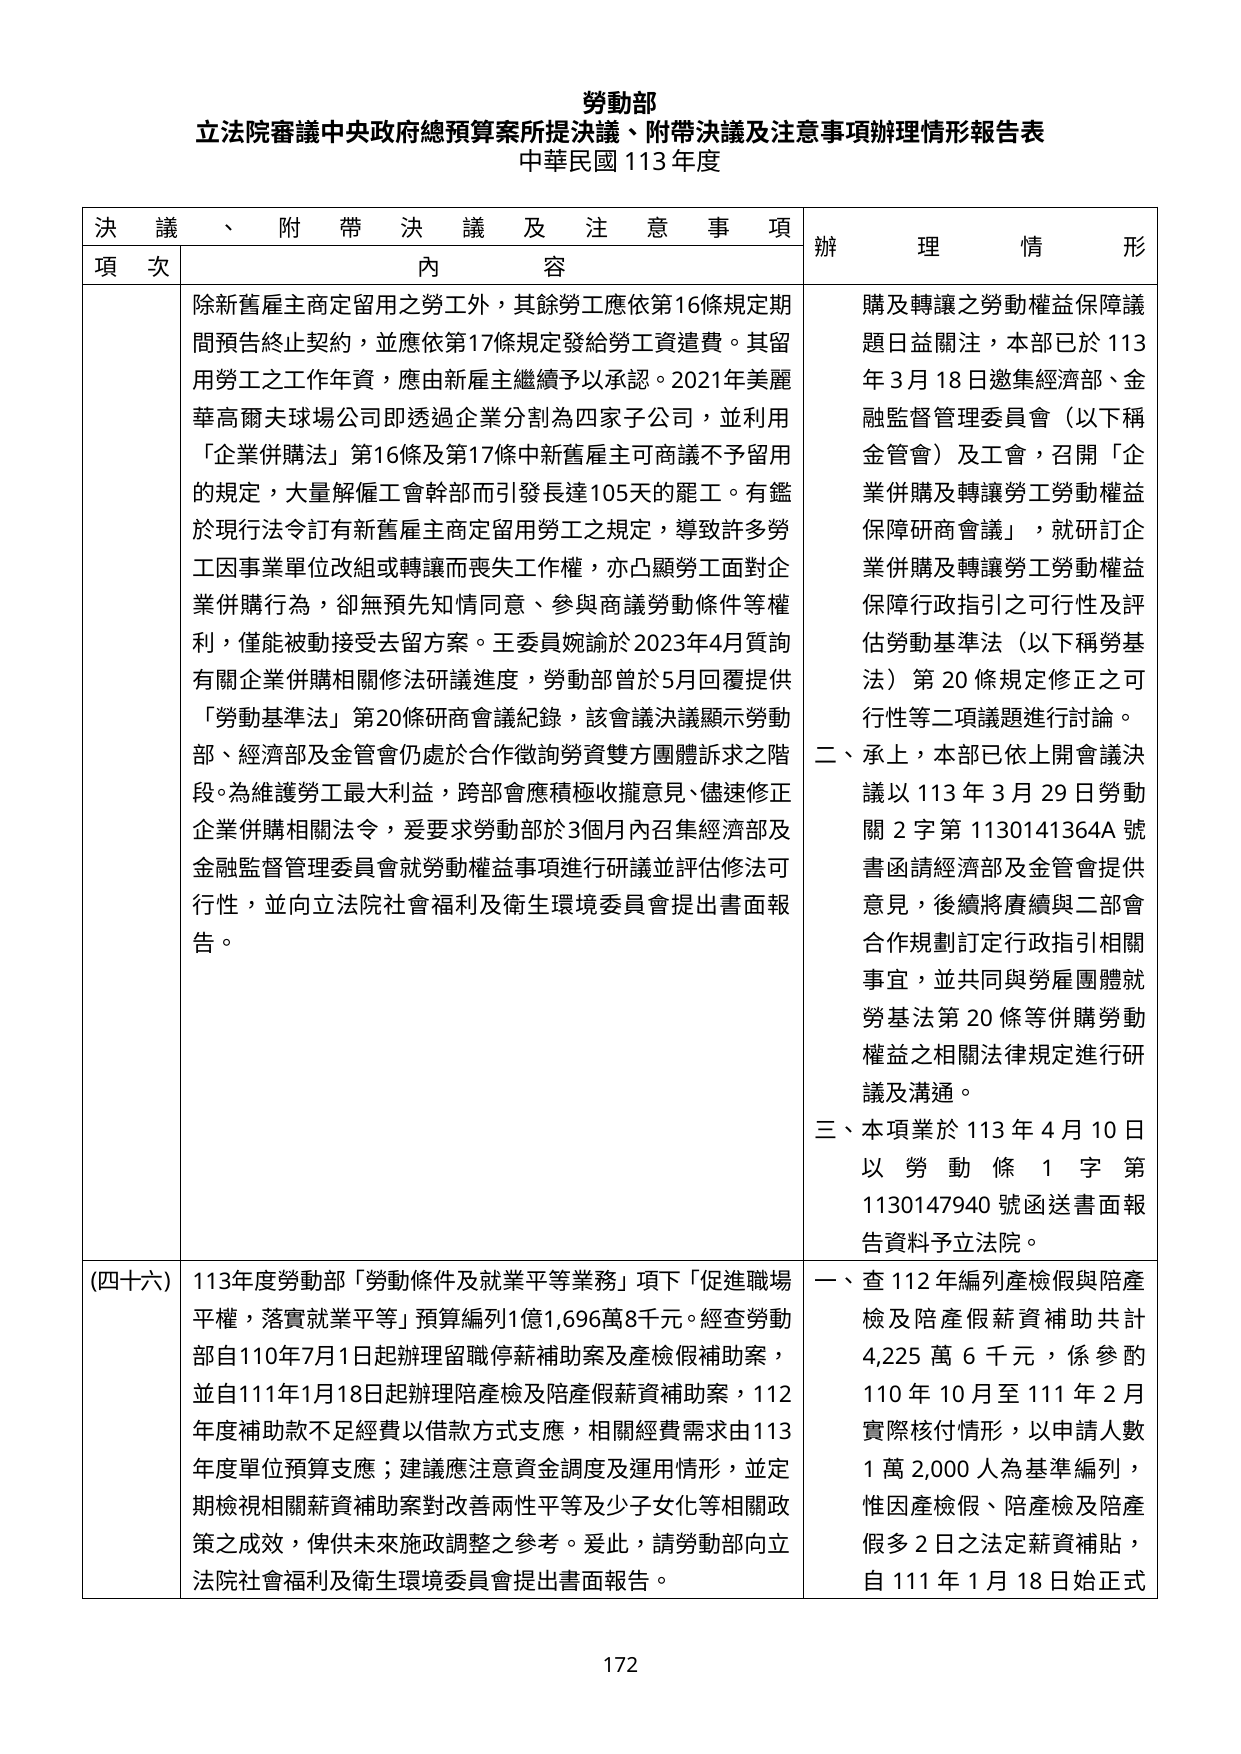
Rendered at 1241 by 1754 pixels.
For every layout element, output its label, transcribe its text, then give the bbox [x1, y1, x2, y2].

table_cell 113年度勞動部「勞動條件及就業平等業務」項下「促進職場平權，落實就業平等」預算編列1億1,696萬8千元。經查勞動部自110年7月1日起辦理留職停薪補助案及產檢假補助案，並自111年1月18日起辦理陪產檢及陪產假薪資補助案，112年度補助款不足經費以借款方式支應，相關經費需求由113年度單位預算支應；建議應注意資金調度及運用情形，並定期檢視相關薪資補助案對改善兩性平等及少子女化等相關政策之成效，俾供未來施政調整之參考。爰此，請勞動部向立法院社會福利及衛生環境委員會提出書面報告。 [181, 1261, 803, 1598]
table_cell 內 容 [181, 246, 803, 284]
table_header 辦理情形 [804, 208, 1157, 284]
table_header 決議、附帶決議及注意事項 [83, 208, 803, 245]
table_cell 購及轉讓之勞動權益保障議題日益關注，本部已於113年3月18日邀集經濟部、金融監督管理委員會（以下稱金管會）及工會，召開「企業併購及轉讓勞工勞動權益保障研商會議」，就研訂企業併購及轉讓勞工勞動權益保障行政指引之可行性及評估勞動基準法（以下稱勞基法）第20條規定修正之可行性等二項議題進行討論。 承上，本部已依上開會議決議以113年3月29日勞動關2字第1130141364A號書函請經濟部及金管會提供意見，後續將賡續與二部會合作規劃訂定行政指引相關事宜，並共同與勞雇團體就勞基法第20條等併購勞動權益之相關法律規定進行研議及溝通。 本項業於113年4月10日以勞動條1字第1130147940號函送書面報告資料予立法院。 [804, 285, 1157, 1260]
table_cell 查112年編列產檢假與陪產檢及陪產假薪資補助共計4,225萬6千元，係參酌110年10月至111年2月實際核付情形，以申請人數1萬2,000人為基準編列，惟因產檢假、陪產檢及陪產假多2日之法定薪資補貼，自111年1月18日始正式 [804, 1261, 1157, 1598]
table_cell [83, 285, 180, 1260]
table_cell 除新舊雇主商定留用之勞工外，其餘勞工應依第16條規定期間預告終止契約，並應依第17條規定發給勞工資遣費。其留用勞工之工作年資，應由新雇主繼續予以承認。2021年美麗華高爾夫球場公司即透過企業分割為四家子公司，並利用「企業併購法」第16條及第17條中新舊雇主可商議不予留用的規定，大量解僱工會幹部而引發長達105天的罷工。有鑑於現行法令訂有新舊雇主商定留用勞工之規定，導致許多勞工因事業單位改組或轉讓而喪失工作權，亦凸顯勞工面對企業併購行為，卻無預先知情同意、參與商議勞動條件等權利，僅能被動接受去留方案。王委員婉諭於2023年4月質詢有關企業併購相關修法研議進度，勞動部曾於5月回覆提供「勞動基準法」第20條研商會議紀錄，該會議決議顯示勞動部、經濟部及金管會仍處於合作徵詢勞資雙方團體訴求之階段。為維護勞工最大利益，跨部會應積極收攏意見、儘速修正企業併購相關法令，爰要求勞動部於3個月內召集經濟部及金融監督管理委員會就勞動權益事項進行研議並評估修法可行性，並向立法院社會福利及衛生環境委員會提出書面報告。 [181, 285, 803, 1260]
table_cell 項次 [83, 246, 180, 284]
table_cell (四十六) [83, 1261, 180, 1598]
